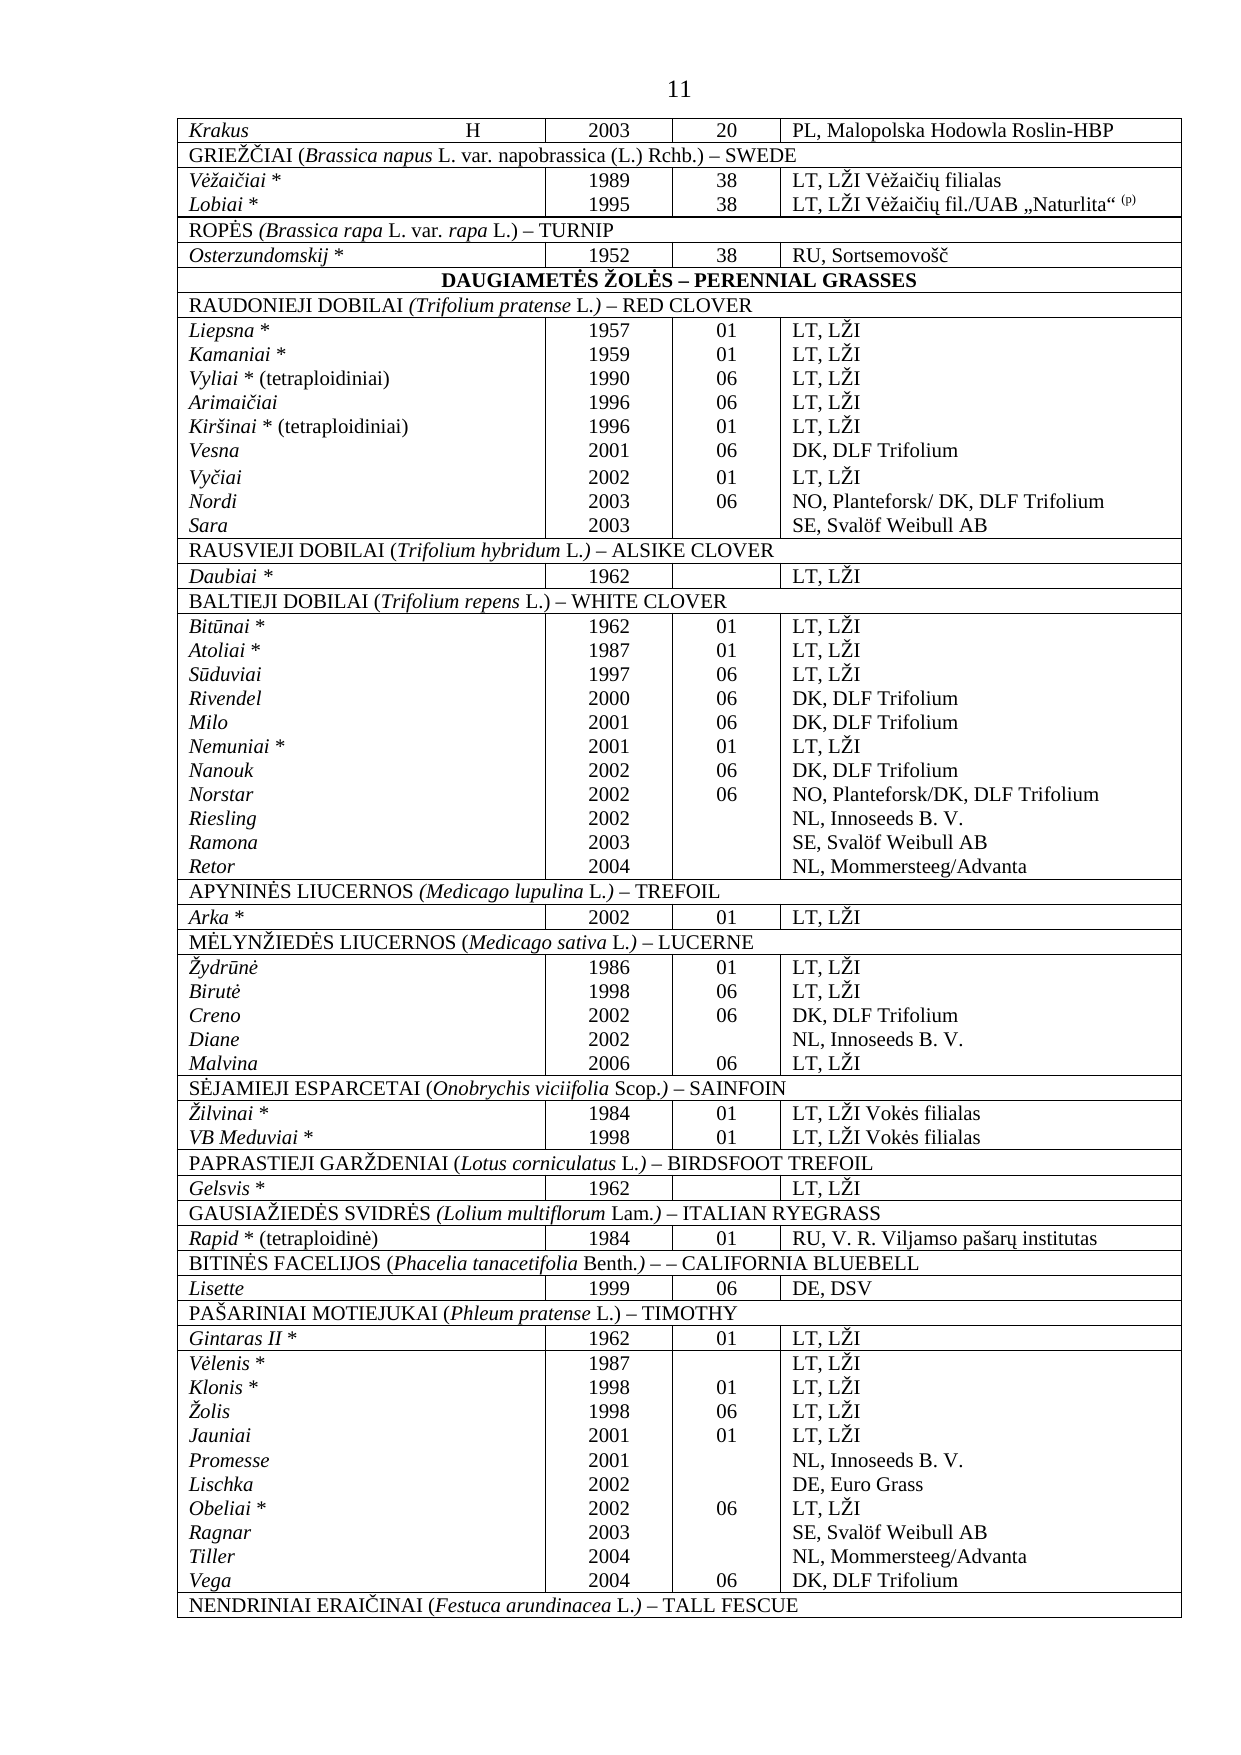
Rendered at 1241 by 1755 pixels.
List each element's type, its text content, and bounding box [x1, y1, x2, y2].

table_cell Nordi [178, 489, 545, 513]
table_cell SE, Svalöf Weibull AB [781, 1520, 1181, 1544]
table_cell 2002 [546, 465, 672, 489]
table_cell Arka * [178, 905, 545, 929]
table_cell Klonis * [178, 1375, 545, 1399]
table_cell 06 [673, 366, 780, 390]
table_cell 2001 [546, 1424, 672, 1447]
table_cell 1962 [546, 1176, 672, 1199]
table_cell [673, 1176, 780, 1199]
table_cell Jauniai [178, 1424, 545, 1447]
table_cell 06 [673, 1276, 780, 1300]
table_cell Gelsvis * [178, 1176, 545, 1199]
table_cell Birutė [178, 979, 545, 1003]
table_cell MĖLYNŽIEDĖS LIUCERNOS (Medicago sativa L.) – LUCERNE [178, 930, 1181, 954]
table_cell 06 [673, 758, 780, 782]
table_cell 2001 [546, 1448, 672, 1472]
table_cell Obeliai * [178, 1496, 545, 1520]
table_cell 38 [673, 193, 780, 216]
table_cell 2003 [546, 513, 672, 537]
table_cell DAUGIAMETĖS ŽOLĖS – PERENNIAL GRASSES [178, 268, 1181, 292]
table_cell 1959 [546, 342, 672, 366]
table_cell 1998 [546, 1375, 672, 1399]
table_cell 01 [673, 1101, 780, 1125]
table_cell 1984 [546, 1101, 672, 1125]
table_cell BALTIEJI DOBILAI (Trifolium repens L.) – WHITE CLOVER [178, 589, 1181, 613]
table_cell LT, LŽI [781, 1375, 1181, 1399]
table_cell 1962 [546, 564, 672, 588]
table_cell 1962 [546, 614, 672, 638]
table_cell Rapid * (tetraploidinė) [178, 1226, 545, 1250]
table_cell 06 [673, 1568, 780, 1592]
table_cell Ragnar [178, 1520, 545, 1544]
table_cell 06 [673, 1496, 780, 1520]
table_cell Diane [178, 1027, 545, 1051]
table_cell 01 [673, 1226, 780, 1250]
table_cell 06 [673, 489, 780, 513]
table_cell 01 [673, 1424, 780, 1447]
table_cell PAŠARINIAI MOTIEJUKAI (Phleum pratense L.) – TIMOTHY [178, 1301, 1181, 1325]
table_cell 1952 [546, 243, 672, 267]
table_cell LT, LŽI Vėžaičių filialas [781, 168, 1181, 192]
table_cell 2002 [546, 782, 672, 806]
table_cell 1957 [546, 318, 672, 342]
table_cell Sūduviai [178, 662, 545, 686]
table_cell DK, DLF Trifolium [781, 438, 1181, 465]
table_cell 1998 [546, 979, 672, 1003]
table_cell Vėžaičiai * [178, 168, 545, 192]
table_cell 1999 [546, 1276, 672, 1300]
table_cell [673, 1448, 780, 1472]
table_cell 01 [673, 1326, 780, 1350]
table_cell LT, LŽI [781, 1176, 1181, 1199]
table_cell LT, LŽI Vėžaičių fil./UAB „Naturlita“ (p) [781, 193, 1181, 216]
table_cell Nanouk [178, 758, 545, 782]
table_cell LT, LŽI [781, 1424, 1181, 1447]
table_cell RU, Sortsemovošč [781, 243, 1181, 267]
table_cell NL, Innoseeds B. V. [781, 1027, 1181, 1051]
table_cell 01 [673, 342, 780, 366]
table_cell 06 [673, 686, 780, 710]
table_cell Osterzundomskij * [178, 243, 545, 267]
table_cell 1997 [546, 662, 672, 686]
table_cell [673, 854, 780, 878]
table_cell 2000 [546, 686, 672, 710]
table_cell DK, DLF Trifolium [781, 686, 1181, 710]
table_cell 2002 [546, 905, 672, 929]
table_cell LT, LŽI [781, 1399, 1181, 1423]
table_cell LT, LŽI [781, 318, 1181, 342]
table_cell 01 [673, 1375, 780, 1399]
table_cell 2002 [546, 1496, 672, 1520]
table_cell 01 [673, 734, 780, 758]
table_cell Liepsna * [178, 318, 545, 342]
table_cell Creno [178, 1003, 545, 1027]
table_cell 2003 [546, 830, 672, 854]
table_cell GAUSIAŽIEDĖS SVIDRĖS (Lolium multiflorum Lam.) – ITALIAN RYEGRASS [178, 1201, 1181, 1225]
table_cell 1990 [546, 366, 672, 390]
table_cell LT, LŽI [781, 734, 1181, 758]
table_cell DK, DLF Trifolium [781, 758, 1181, 782]
table_cell NL, Innoseeds B. V. [781, 1448, 1181, 1472]
table_cell DK, DLF Trifolium [781, 710, 1181, 734]
table_cell [673, 1544, 780, 1568]
table_cell Malvina [178, 1051, 545, 1075]
table_cell [673, 1472, 780, 1496]
table_cell 38 [673, 168, 780, 192]
table_cell ROPĖS (Brassica rapa L. var. rapa L.) – TURNIP [178, 218, 1181, 242]
table_cell LT, LŽI [781, 1051, 1181, 1075]
table_cell 06 [673, 979, 780, 1003]
table_cell [673, 1520, 780, 1544]
table_cell 01 [673, 1125, 780, 1149]
table_cell 01 [673, 638, 780, 662]
table_cell LT, LŽI [781, 414, 1181, 438]
table_cell LT, LŽI Vokės filialas [781, 1101, 1181, 1125]
table_cell 2001 [546, 734, 672, 758]
table_cell 06 [673, 390, 780, 414]
table_cell 2003 [546, 489, 672, 513]
table_cell 1995 [546, 193, 672, 216]
table_cell LT, LŽI [781, 564, 1181, 588]
table_cell 2003 [546, 119, 672, 142]
table_cell 1984 [546, 1226, 672, 1250]
table_cell Atoliai * [178, 638, 545, 662]
table_cell Vyčiai [178, 465, 545, 489]
table_cell 1998 [546, 1125, 672, 1149]
table_cell 01 [673, 905, 780, 929]
table_cell VB Meduviai * [178, 1125, 545, 1149]
table_cell 1996 [546, 390, 672, 414]
table_cell SE, Svalöf Weibull AB [781, 830, 1181, 854]
table_cell 2002 [546, 1027, 672, 1051]
table_cell BITINĖS FACELIJOS (Phacelia tanacetifolia Benth.) – – CALIFORNIA BLUEBELL [178, 1251, 1181, 1275]
table_cell Bitūnai * [178, 614, 545, 638]
table_cell LT, LŽI [781, 1351, 1181, 1375]
table_cell SE, Svalöf Weibull AB [781, 513, 1181, 537]
table_cell LT, LŽI Vokės filialas [781, 1125, 1181, 1149]
table_cell 2002 [546, 1472, 672, 1496]
table_cell 06 [673, 438, 780, 465]
table_cell DK, DLF Trifolium [781, 1568, 1181, 1592]
table_cell PAPRASTIEJI GARŽDENIAI (Lotus corniculatus L.) – BIRDSFOOT TREFOIL [178, 1150, 1181, 1174]
table_cell RAUDONIEJI DOBILAI (Trifolium pratense L.) – RED CLOVER [178, 293, 1181, 317]
table_cell LT, LŽI [781, 979, 1181, 1003]
table_cell 01 [673, 414, 780, 438]
table_cell Kamaniai * [178, 342, 545, 366]
table_cell Vega [178, 1568, 545, 1592]
table_cell 2002 [546, 758, 672, 782]
table_cell 2006 [546, 1051, 672, 1075]
table_cell Retor [178, 854, 545, 878]
table_cell [673, 806, 780, 830]
table_cell 1962 [546, 1326, 672, 1350]
table_cell 2002 [546, 1003, 672, 1027]
table_cell 2003 [546, 1520, 672, 1544]
table_cell 06 [673, 662, 780, 686]
table_cell 06 [673, 710, 780, 734]
table_cell LT, LŽI [781, 955, 1181, 979]
table_cell DK, DLF Trifolium [781, 1003, 1181, 1027]
table_cell LT, LŽI [781, 390, 1181, 414]
table_cell LT, LŽI [781, 638, 1181, 662]
table_cell 01 [673, 318, 780, 342]
table_cell LT, LŽI [781, 905, 1181, 929]
table_cell 06 [673, 782, 780, 806]
table_cell [673, 1027, 780, 1051]
table_cell 06 [673, 1051, 780, 1075]
table_cell LT, LŽI [781, 1326, 1181, 1350]
table_cell Rivendel [178, 686, 545, 710]
table_cell 1989 [546, 168, 672, 192]
table_cell RAUSVIEJI DOBILAI (Trifolium hybridum L.) – ALSIKE CLOVER [178, 539, 1181, 562]
table_cell 2002 [546, 806, 672, 830]
table_cell [673, 1351, 780, 1375]
table_cell Žydrūnė [178, 955, 545, 979]
table_cell Norstar [178, 782, 545, 806]
table_cell PL, Malopolska Hodowla Roslin-HBP [781, 119, 1181, 142]
table_cell 2004 [546, 854, 672, 878]
table_cell [673, 513, 780, 537]
table_cell APYNINĖS LIUCERNOS (Medicago lupulina L.) – TREFOIL [178, 880, 1181, 903]
table_cell NL, Mommersteeg/Advanta [781, 1544, 1181, 1568]
table_cell 2001 [546, 438, 672, 465]
table_cell Milo [178, 710, 545, 734]
table_cell DE, Euro Grass [781, 1472, 1181, 1496]
table_cell 1996 [546, 414, 672, 438]
table_cell RU, V. R. Viljamso pašarų institutas [781, 1226, 1181, 1250]
table_cell SĖJAMIEJI ESPARCETAI (Onobrychis viciifolia Scop.) – SAINFOIN [178, 1076, 1181, 1100]
table_cell Gintaras II * [178, 1326, 545, 1350]
table_cell 06 [673, 1399, 780, 1423]
table_cell Lisette [178, 1276, 545, 1300]
table_cell LT, LŽI [781, 662, 1181, 686]
table_cell Sara [178, 513, 545, 537]
table_cell 1986 [546, 955, 672, 979]
table_cell Promesse [178, 1448, 545, 1472]
table_cell H [454, 119, 545, 142]
table_cell [673, 564, 780, 588]
table_cell LT, LŽI [781, 342, 1181, 366]
table_cell 2001 [546, 710, 672, 734]
table_cell Ramona [178, 830, 545, 854]
table_cell GRIEŽČIAI (Brassica napus L. var. napobrassica (L.) Rchb.) – SWEDE [178, 143, 1181, 167]
table_cell [673, 830, 780, 854]
table_cell LT, LŽI [781, 614, 1181, 638]
table_cell NL, Innoseeds B. V. [781, 806, 1181, 830]
table_cell Arimaičiai [178, 390, 545, 414]
table_cell 38 [673, 243, 780, 267]
table_cell 20 [673, 119, 780, 142]
table_cell 01 [673, 465, 780, 489]
table_cell Žolis [178, 1399, 545, 1423]
table_cell Vesna [178, 438, 545, 465]
table_cell NENDRINIAI ERAIČINAI (Festuca arundinacea L.) – TALL FESCUE [178, 1593, 1181, 1617]
table_cell Vėlenis * [178, 1351, 545, 1375]
table_cell Vyliai * (tetraploidiniai) [178, 366, 545, 390]
table_cell 1987 [546, 1351, 672, 1375]
table_cell DE, DSV [781, 1276, 1181, 1300]
table_cell Nemuniai * [178, 734, 545, 758]
table_cell NO, Planteforsk/ DK, DLF Trifolium [781, 489, 1181, 513]
table_cell Daubiai * [178, 564, 545, 588]
table_cell 06 [673, 1003, 780, 1027]
table_cell 2004 [546, 1568, 672, 1592]
table_cell 1998 [546, 1399, 672, 1423]
table_cell Lobiai * [178, 193, 545, 216]
table_cell LT, LŽI [781, 1496, 1181, 1520]
table_cell Kiršinai * (tetraploidiniai) [178, 414, 545, 438]
table_cell 2004 [546, 1544, 672, 1568]
table_cell NL, Mommersteeg/Advanta [781, 854, 1181, 878]
table_cell Žilvinai * [178, 1101, 545, 1125]
table_cell 1987 [546, 638, 672, 662]
table_cell 01 [673, 955, 780, 979]
table_cell Tiller [178, 1544, 545, 1568]
table_cell NO, Planteforsk/DK, DLF Trifolium [781, 782, 1181, 806]
table_cell Krakus [178, 119, 454, 142]
table_cell Lischka [178, 1472, 545, 1496]
table_cell LT, LŽI [781, 465, 1181, 489]
table_cell LT, LŽI [781, 366, 1181, 390]
table_cell Riesling [178, 806, 545, 830]
table_cell 01 [673, 614, 780, 638]
